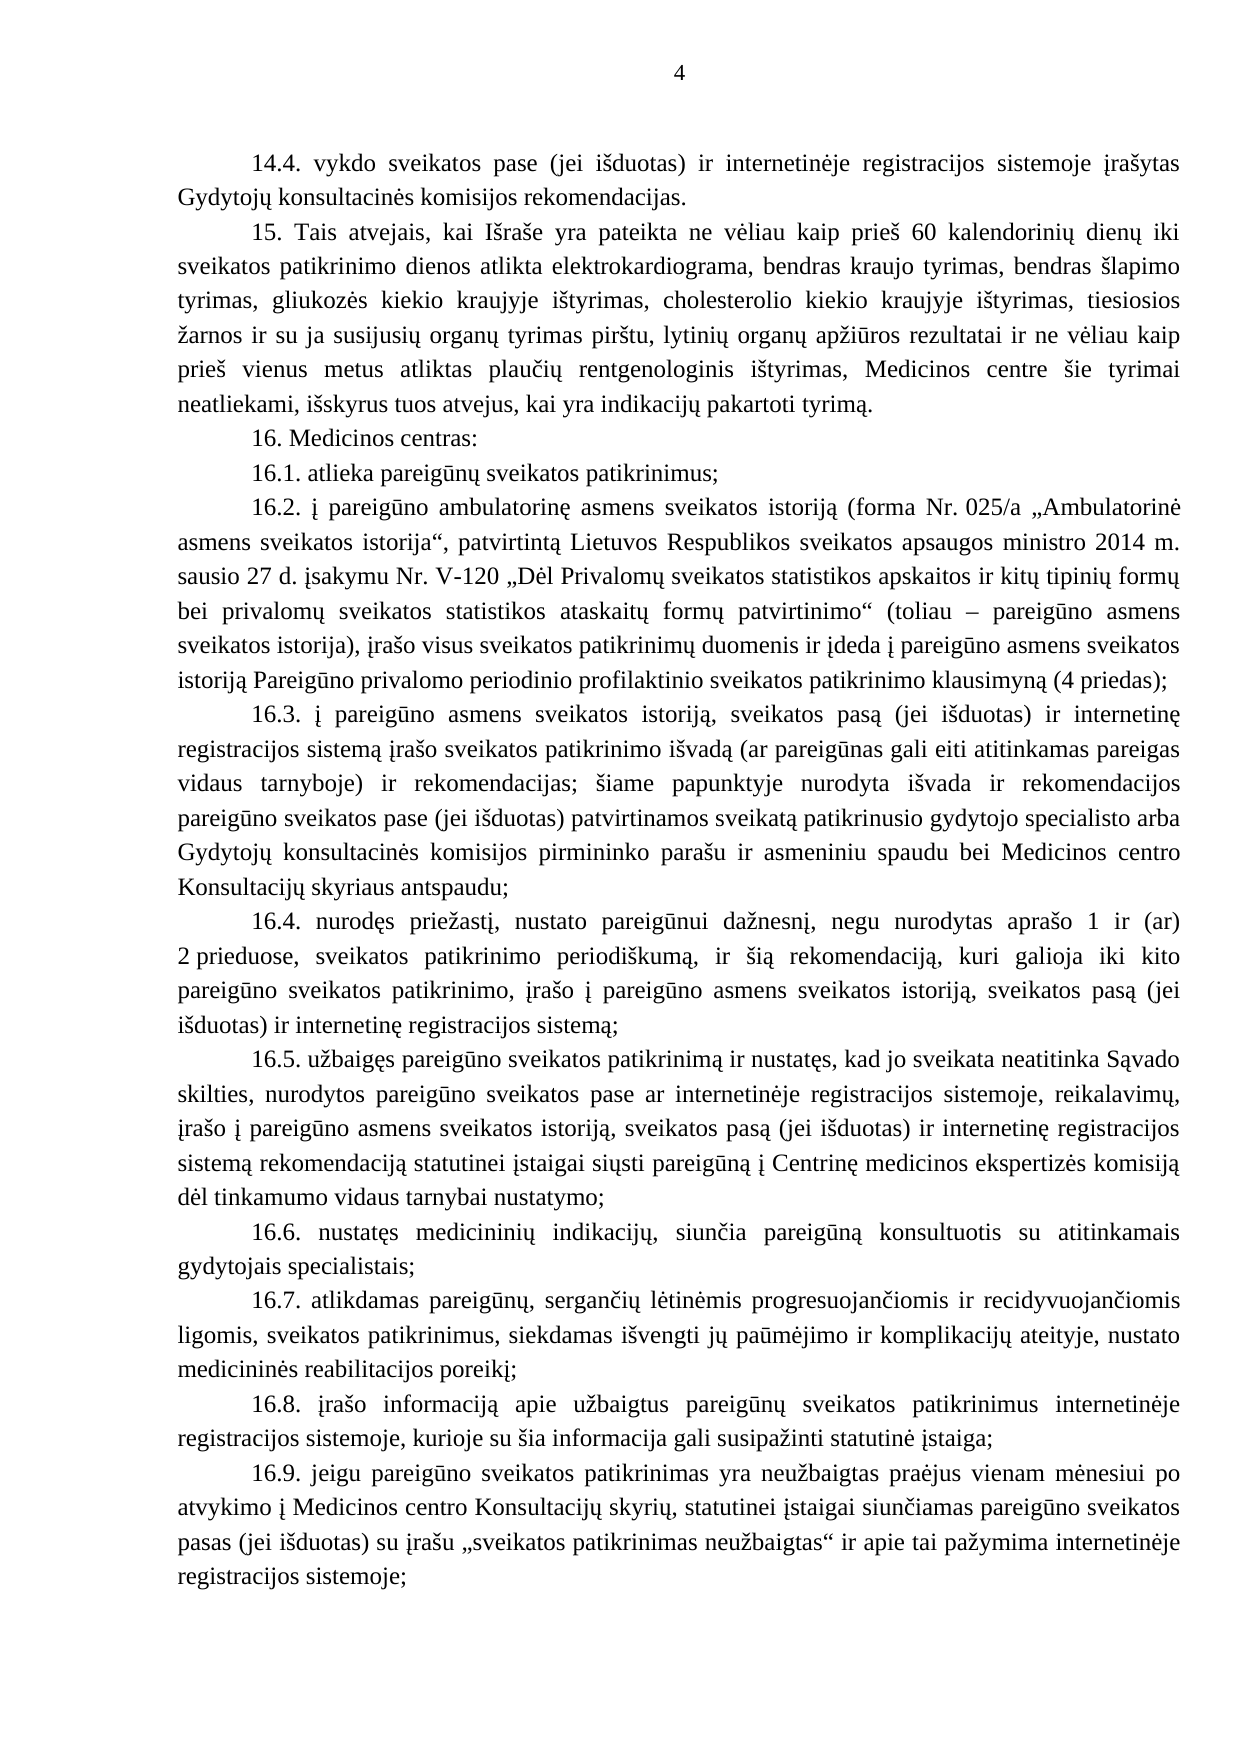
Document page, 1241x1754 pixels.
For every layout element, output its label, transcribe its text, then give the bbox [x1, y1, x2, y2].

text 15. Tais atvejais, kai Išraše yra pateikta ne vėliau kaip prieš 60 kalendorinių dienų iki sveikatos patikrinimo dienos atlikta elektrokardiograma, bendras kraujo tyrimas, bendras šlapimo tyrimas, gliukozės kiekio kraujyje ištyrimas, cholesterolio kiekio kraujyje ištyrimas, tiesiosios žarnos ir su ja susijusių organų tyrimas pirštu, lytinių organų apžiūros rezultatai ir ne vėliau kaip prieš vienus metus atliktas plaučių rentgenologinis ištyrimas, Medicinos centre šie tyrimai neatliekami, išskyrus tuos atvejus, kai yra indikacijų pakartoti tyrimą. [177, 217, 1181, 418]
text 14.4. vykdo sveikatos pase (jei išduotas) ir internetinėje registracijos sistemoje įrašytas Gydytojų konsultacinės komisijos rekomendacijas. [177, 148, 1181, 211]
text 16.7. atlikdamas pareigūnų, sergančių lėtinėmis progresuojančiomis ir recidyvuojančiomis ligomis, sveikatos patikrinimus, siekdamas išvengti jų paūmėjimo ir komplikacijų ateityje, nustato medicininės reabilitacijos poreikį; [177, 1286, 1181, 1383]
text 16.3. į pareigūno asmens sveikatos istoriją, sveikatos pasą (jei išduotas) ir internetinę registracijos sistemą įrašo sveikatos patikrinimo išvadą (ar pareigūnas gali eiti atitinkamas pareigas vidaus tarnyboje) ir rekomendacijas; šiame papunktyje nurodyta išvada ir rekomendacijos pareigūno sveikatos pase (jei išduotas) patvirtinamos sveikatą patikrinusio gydytojo specialisto arba Gydytojų konsultacinės komisijos pirmininko parašu ir asmeniniu spaudu bei Medicinos centro Konsultacijų skyriaus antspaudu; [177, 699, 1181, 901]
text 16.5. užbaigęs pareigūno sveikatos patikrinimą ir nustatęs, kad jo sveikata neatitinka Sąvado skilties, nurodytos pareigūno sveikatos pase ar internetinėje registracijos sistemoje, reikalavimų, įrašo į pareigūno asmens sveikatos istoriją, sveikatos pasą (jei išduotas) ir internetinę registracijos sistemą rekomendaciją statutinei įstaigai siųsti pareigūną į Centrinę medicinos ekspertizės komisiją dėl tinkamumo vidaus tarnybai nustatymo; [177, 1044, 1181, 1211]
text 16.1. atlieka pareigūnų sveikatos patikrinimus; [177, 458, 1181, 487]
text 16.6. nustatęs medicininių indikacijų, siunčia pareigūną konsultuotis su atitinkamais gydytojais specialistais; [177, 1217, 1181, 1280]
text 16.2. į pareigūno ambulatorinę asmens sveikatos istoriją (forma Nr. 025/a „Ambulatorinė asmens sveikatos istorija“, patvirtintą Lietuvos Respublikos sveikatos apsaugos ministro 2014 m. sausio 27 d. įsakymu Nr. V-120 „Dėl Privalomų sveikatos statistikos apskaitos ir kitų tipinių formų bei privalomų sveikatos statistikos ataskaitų formų patvirtinimo“ (toliau – pareigūno asmens sveikatos istorija), įrašo visus sveikatos patikrinimų duomenis ir įdeda į pareigūno asmens sveikatos istoriją Pareigūno privalomo periodinio profilaktinio sveikatos patikrinimo klausimyną (4 priedas); [177, 492, 1181, 694]
text 16. Medicinos centras: [177, 423, 1181, 452]
text 16.9. jeigu pareigūno sveikatos patikrinimas yra neužbaigtas praėjus vienam mėnesiui po atvykimo į Medicinos centro Konsultacijų skyrių, statutinei įstaigai siunčiamas pareigūno sveikatos pasas (jei išduotas) su įrašu „sveikatos patikrinimas neužbaigtas“ ir apie tai pažymima internetinėje registracijos sistemoje; [177, 1458, 1181, 1590]
text 16.8. įrašo informaciją apie užbaigtus pareigūnų sveikatos patikrinimus internetinėje registracijos sistemoje, kurioje su šia informacija gali susipažinti statutinė įstaiga; [177, 1389, 1181, 1452]
text 16.4. nurodęs priežastį, nustato pareigūnui dažnesnį, negu nurodytas aprašo 1 ir (ar) 2 prieduose, sveikatos patikrinimo periodiškumą, ir šią rekomendaciją, kuri galioja iki kito pareigūno sveikatos patikrinimo, įrašo į pareigūno asmens sveikatos istoriją, sveikatos pasą (jei išduotas) ir internetinę registracijos sistemą; [177, 906, 1181, 1038]
